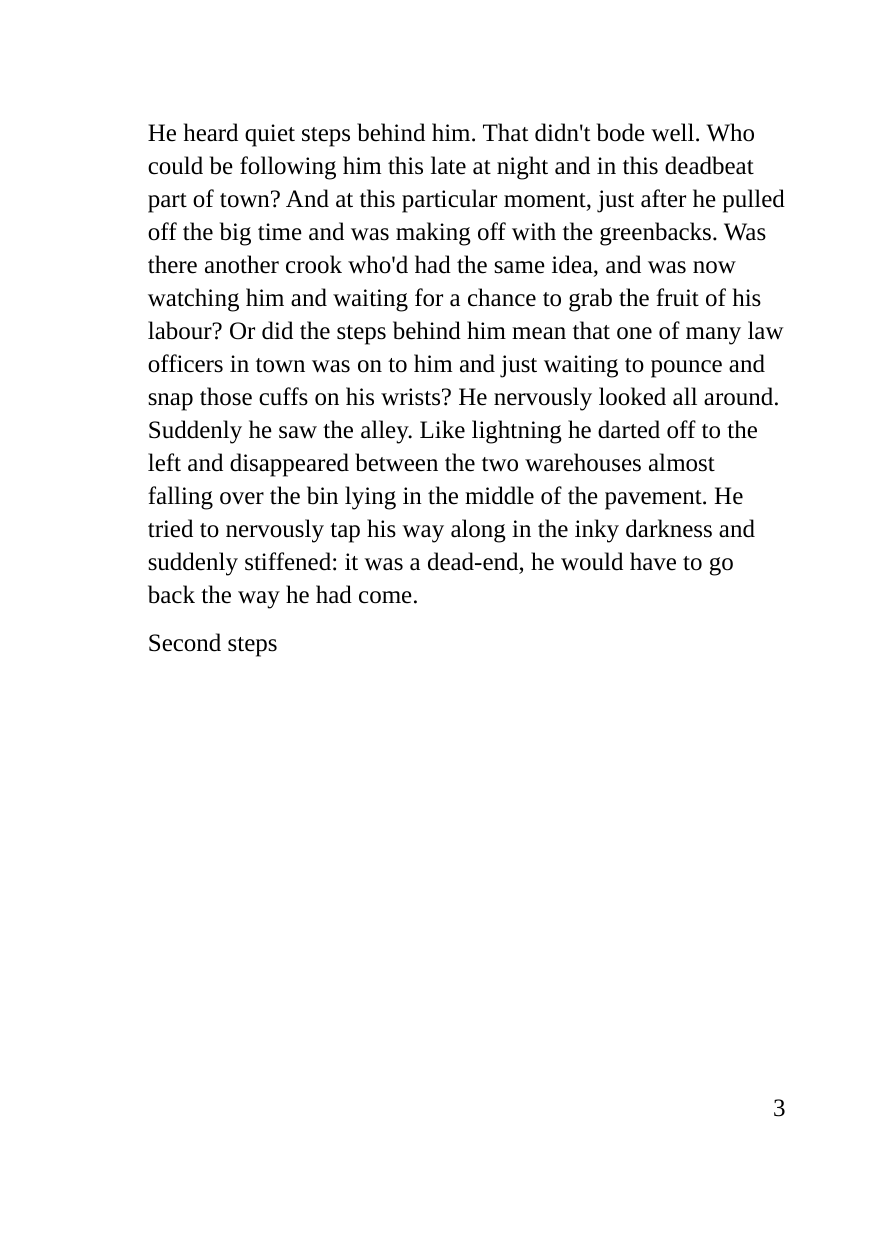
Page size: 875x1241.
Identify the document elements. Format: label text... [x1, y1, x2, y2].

text Second steps [148, 628, 786, 657]
text He heard quiet steps behind him. That didn't bode well. Who could be following him this late at night and in this deadbeat part of town? And at this particular moment, just after he pulled off the big time and was making off with the greenbacks. Was there another crook who'd had the same idea, and was now watching him and waiting for a chance to grab the fruit of his labour? Or did the steps behind him mean that one of many law officers in town was on to him and just waiting to pounce and snap those cuffs on his wrists? He nervously looked all around. Suddenly he saw the alley. Like lightning he darted off to the left and disappeared between the two warehouses almost falling over the bin lying in the middle of the pavement. He tried to nervously tap his way along in the inky darkness and suddenly stiffened: it was a dead-end, he would have to go back the way he had come. [148, 118, 786, 609]
